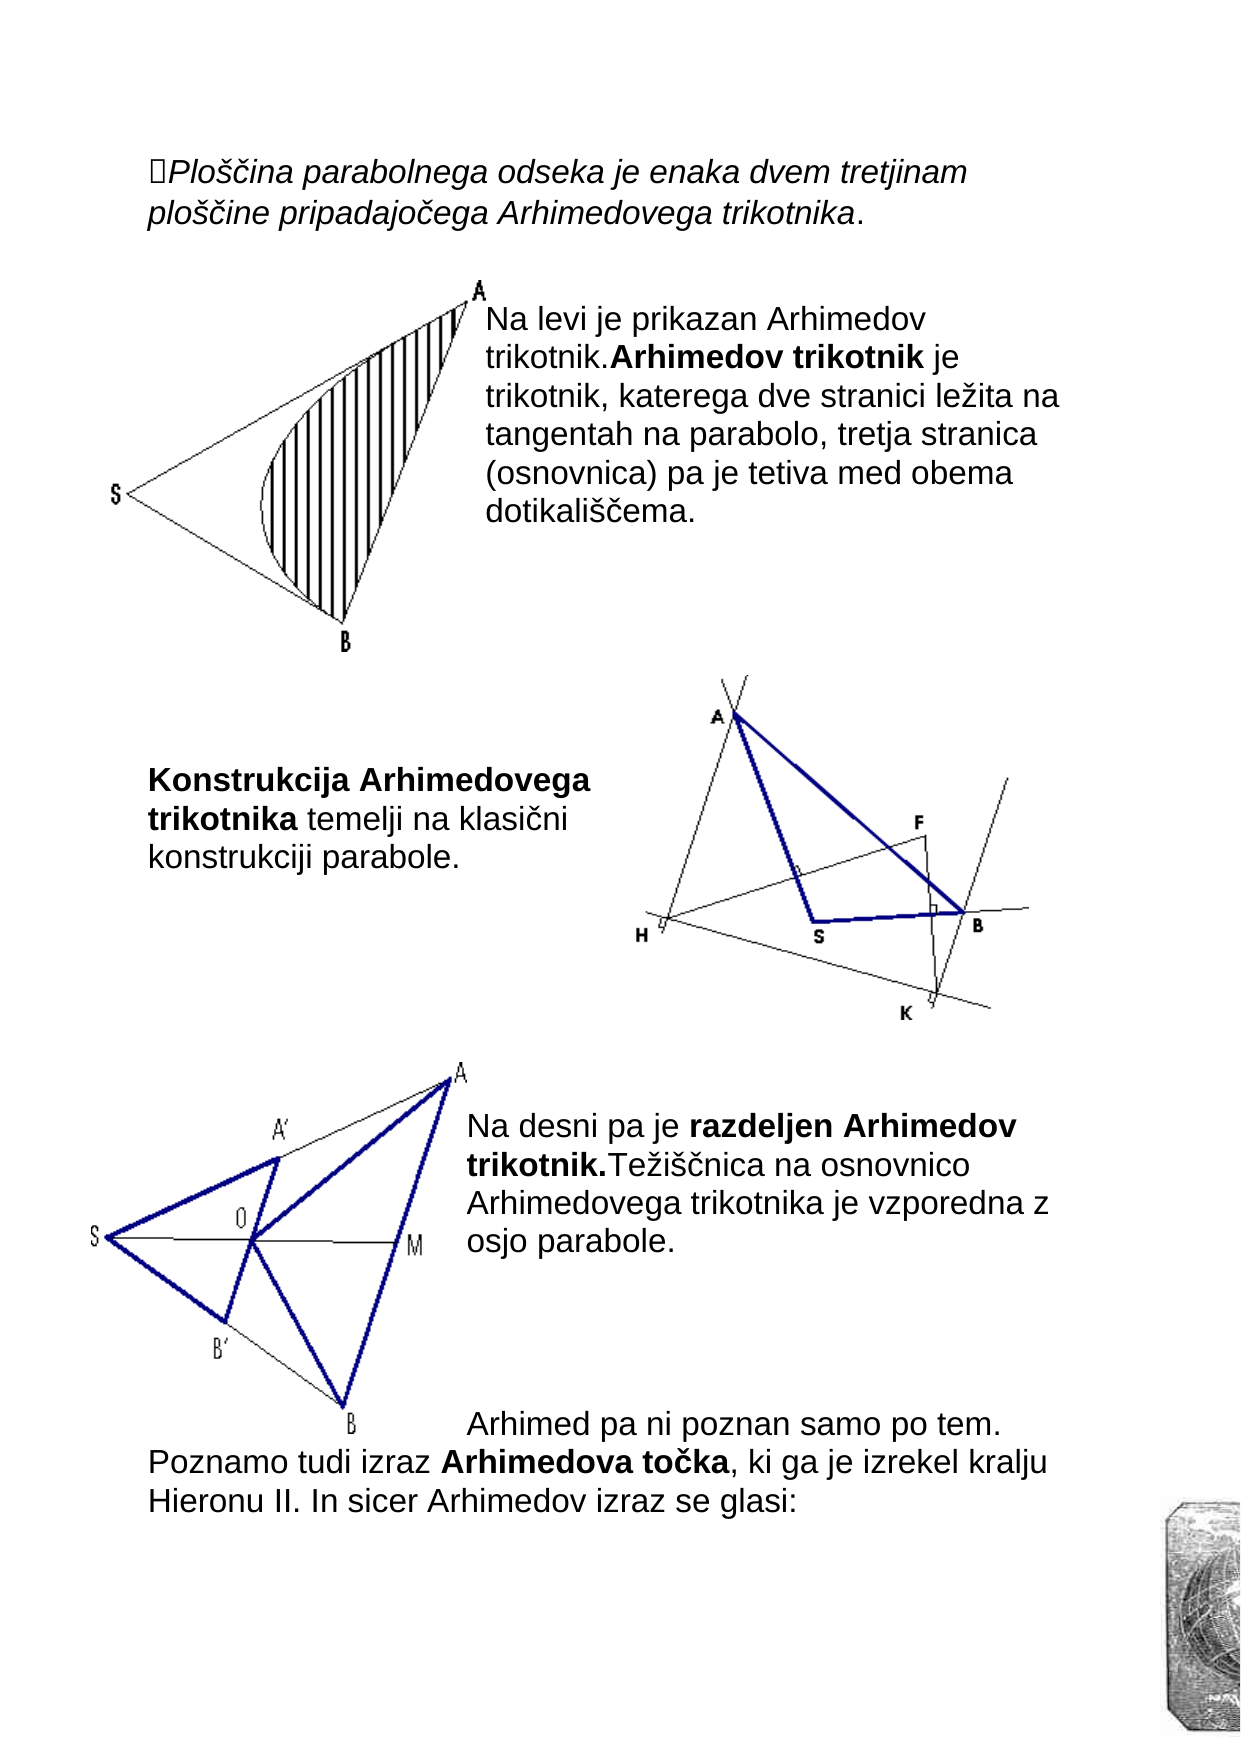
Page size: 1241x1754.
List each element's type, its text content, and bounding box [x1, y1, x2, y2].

text Na desni pa je razdeljen Arhimedov trikotnik.Težiščnica na osnovnico Arhimedovega trikotnika je vzporedna z osjo parabole. [467, 1106, 1093, 1260]
text Konstrukcija Arhimedovega trikotnika temelji na klasični konstrukciji parabole. [148, 760, 635, 876]
text [1029, 760, 1093, 876]
text Ploščina parabolnega odseka je enaka dvem tretjinam ploščine pripadajočega Arhimedovega trikotnika. [148, 148, 1093, 231]
picture [110, 280, 486, 652]
text Arhimed pa ni poznan samo po tem. Poznamo tudi izraz Arhimedova točka, ki ga je izrekel kralju Hieronu II. In sicer Arhimedov izraz se glasi: [148, 1404, 1093, 1519]
picture [91, 1062, 467, 1434]
text Na levi je prikazan Arhimedov trikotnik.Arhimedov trikotnik je trikotnik, katerega dve stranici ležita na tangentah na parabolo, tretja stranica (osnovnica) pa je tetiva med obema dotikališčema. [486, 299, 1093, 530]
picture [635, 675, 1029, 1020]
picture [1160, 1497, 1241, 1737]
